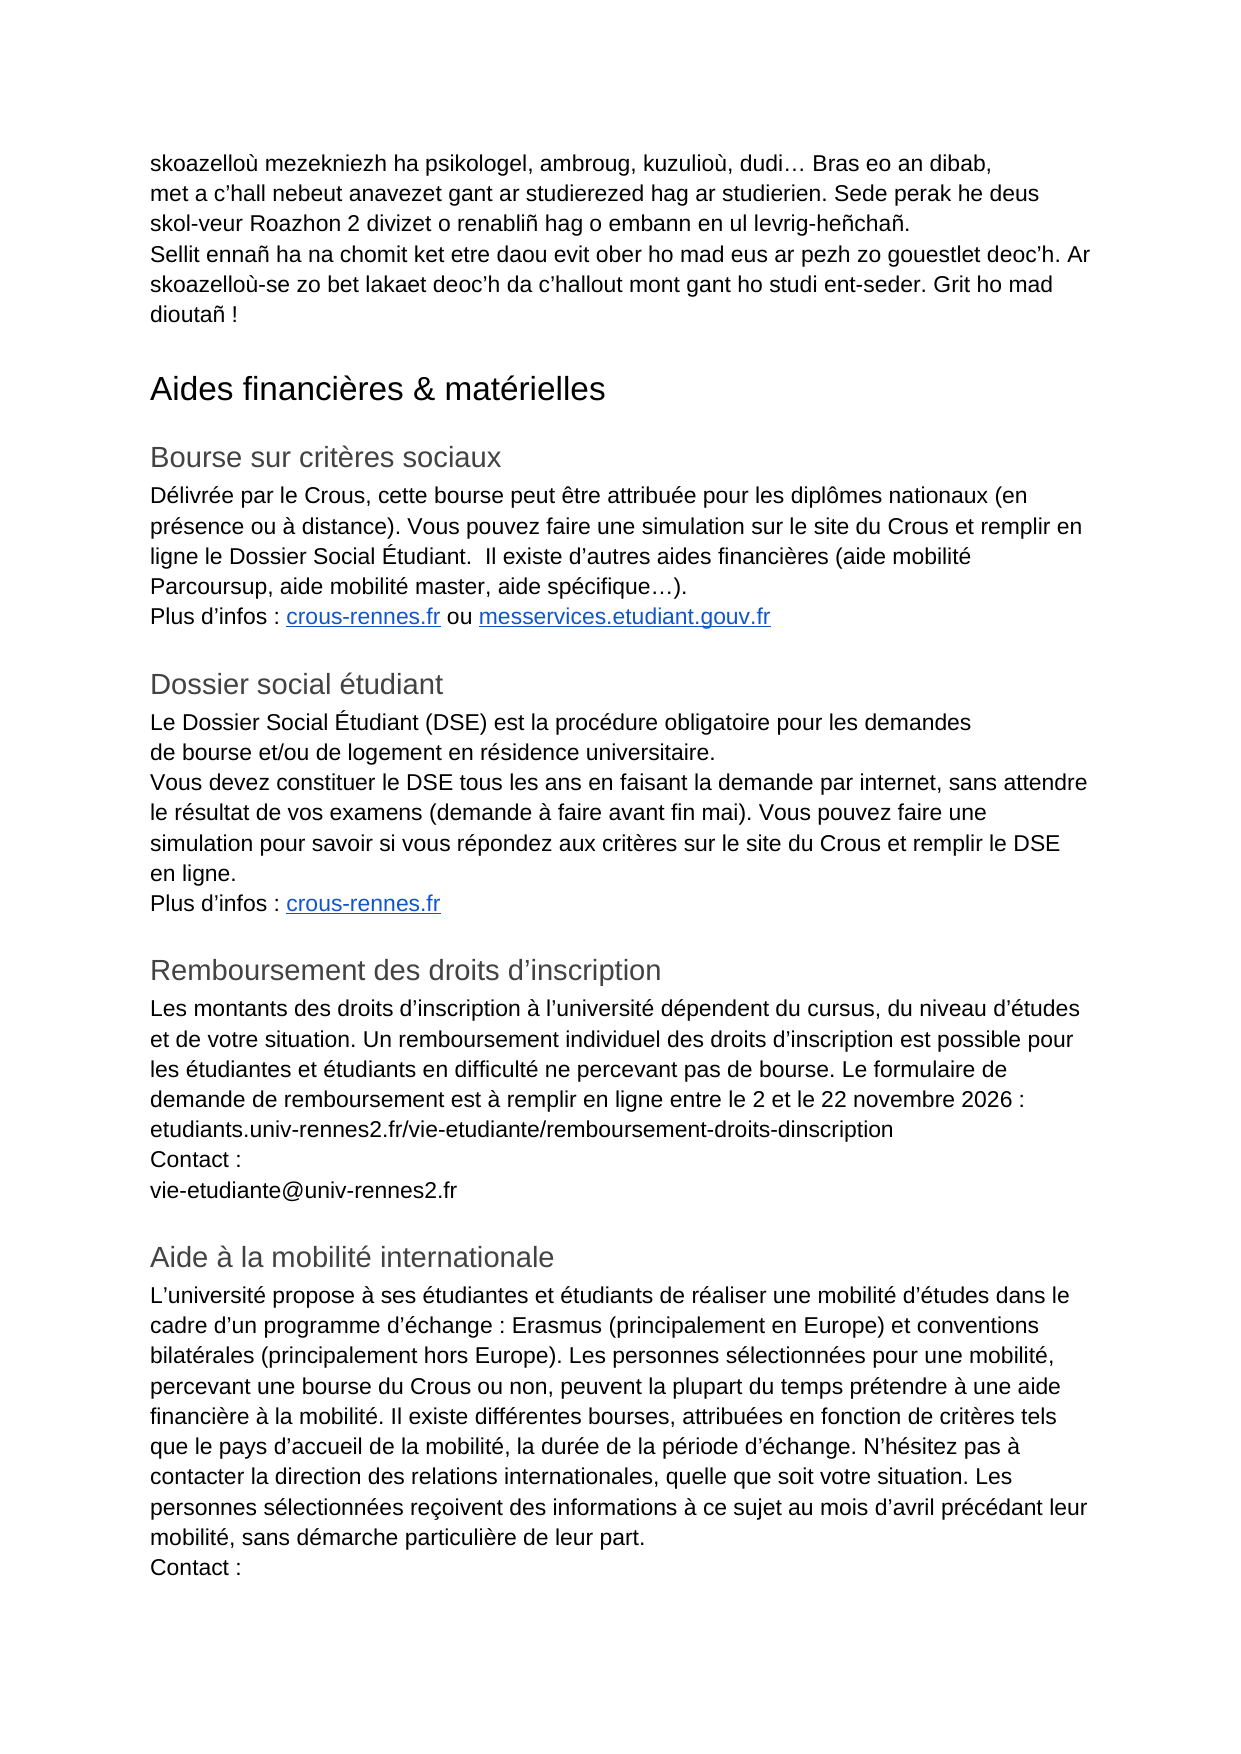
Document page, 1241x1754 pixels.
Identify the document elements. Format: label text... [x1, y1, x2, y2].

subtitle Aide à la mobilité internationale [150, 1240, 1090, 1274]
text Vous devez constituer le DSE tous les ans en faisant la demande par internet, sans attendre le résultat de vos examens (demande à faire avant fin mai). Vous pouvez faire une simulation pour savoir si vous répondez aux critères sur le site du Crous et remplir le DSE en ligne. [150, 769, 1090, 886]
text Délivrée par le Crous, cette bourse peut être attribuée pour les diplômes nationaux (en présence ou à distance). Vous pouvez faire une simulation sur le site du Crous et remplir en ligne le Dossier Social Étudiant. Il existe d’autres aides financières (aide mobilité Parcoursup, aide mobilité master, aide spécifique…). [150, 482, 1090, 599]
text Plus d’infos : crous-rennes.fr [150, 890, 1090, 916]
text de bourse et/ou de logement en résidence universitaire. [150, 739, 1090, 765]
text Les montants des droits d’inscription à l’université dépendent du cursus, du niveau d’études et de votre situation. Un remboursement individuel des droits d’inscription est possible pour les étudiantes et étudiants en difficulté ne percevant pas de bourse. Le formulaire de demande de remboursement est à remplir en ligne entre le 2 et le 22 novembre 2026 : etudiants.univ-rennes2.fr/vie-etudiante/remboursement-droits-dinscription [150, 995, 1090, 1142]
subtitle Dossier social étudiant [150, 667, 1090, 700]
text met a c’hall nebeut anavezet gant ar studierezed hag ar studierien. Sede perak he deus skol-veur Roazhon 2 divizet o renabliñ hag o embann en ul levrig-heñchañ. [150, 180, 1090, 237]
text vie-etudiante@univ-rennes2.fr [150, 1177, 1090, 1203]
text Plus d’infos : crous-rennes.fr ou messervices.etudiant.gouv.fr [150, 603, 1090, 629]
text Le Dossier Social Étudiant (DSE) est la procédure obligatoire pour les demandes [150, 709, 1090, 735]
subtitle Bourse sur critères sociaux [150, 441, 1090, 474]
text Contact : [150, 1146, 1090, 1173]
text L’université propose à ses étudiantes et étudiants de réaliser une mobilité d’études dans le cadre d’un programme d’échange : Erasmus (principalement en Europe) et conventions bilatérales (principalement hors Europe). Les personnes sélectionnées pour une mobilité, percevant une bourse du Crous ou non, peuvent la plupart du temps prétendre à une aide financière à la mobilité. Il existe différentes bourses, attribuées en fonction de critères tels que le pays d’accueil de la mobilité, la durée de la période d’échange. N’hésitez pas à contacter la direction des relations internationales, quelle que soit votre situation. Les personnes sélectionnées reçoivent des informations à ce sujet au mois d’avril précédant leur mobilité, sans démarche particulière de leur part. [150, 1282, 1090, 1550]
text skoazelloù mezekniezh ha psikologel, ambroug, kuzulioù, dudi… Bras eo an dibab, [150, 150, 1090, 176]
subtitle Remboursement des droits d’inscription [150, 953, 1090, 987]
text Sellit ennañ ha na chomit ket etre daou evit ober ho mad eus ar pezh zo gouestlet deoc’h. Ar skoazelloù-se zo bet lakaet deoc’h da c’hallout mont gant ho studi ent-seder. Grit ho mad dioutañ ! [150, 241, 1090, 327]
text Contact : [150, 1554, 1090, 1580]
subtitle Aides financières & matérielles [150, 369, 1090, 407]
